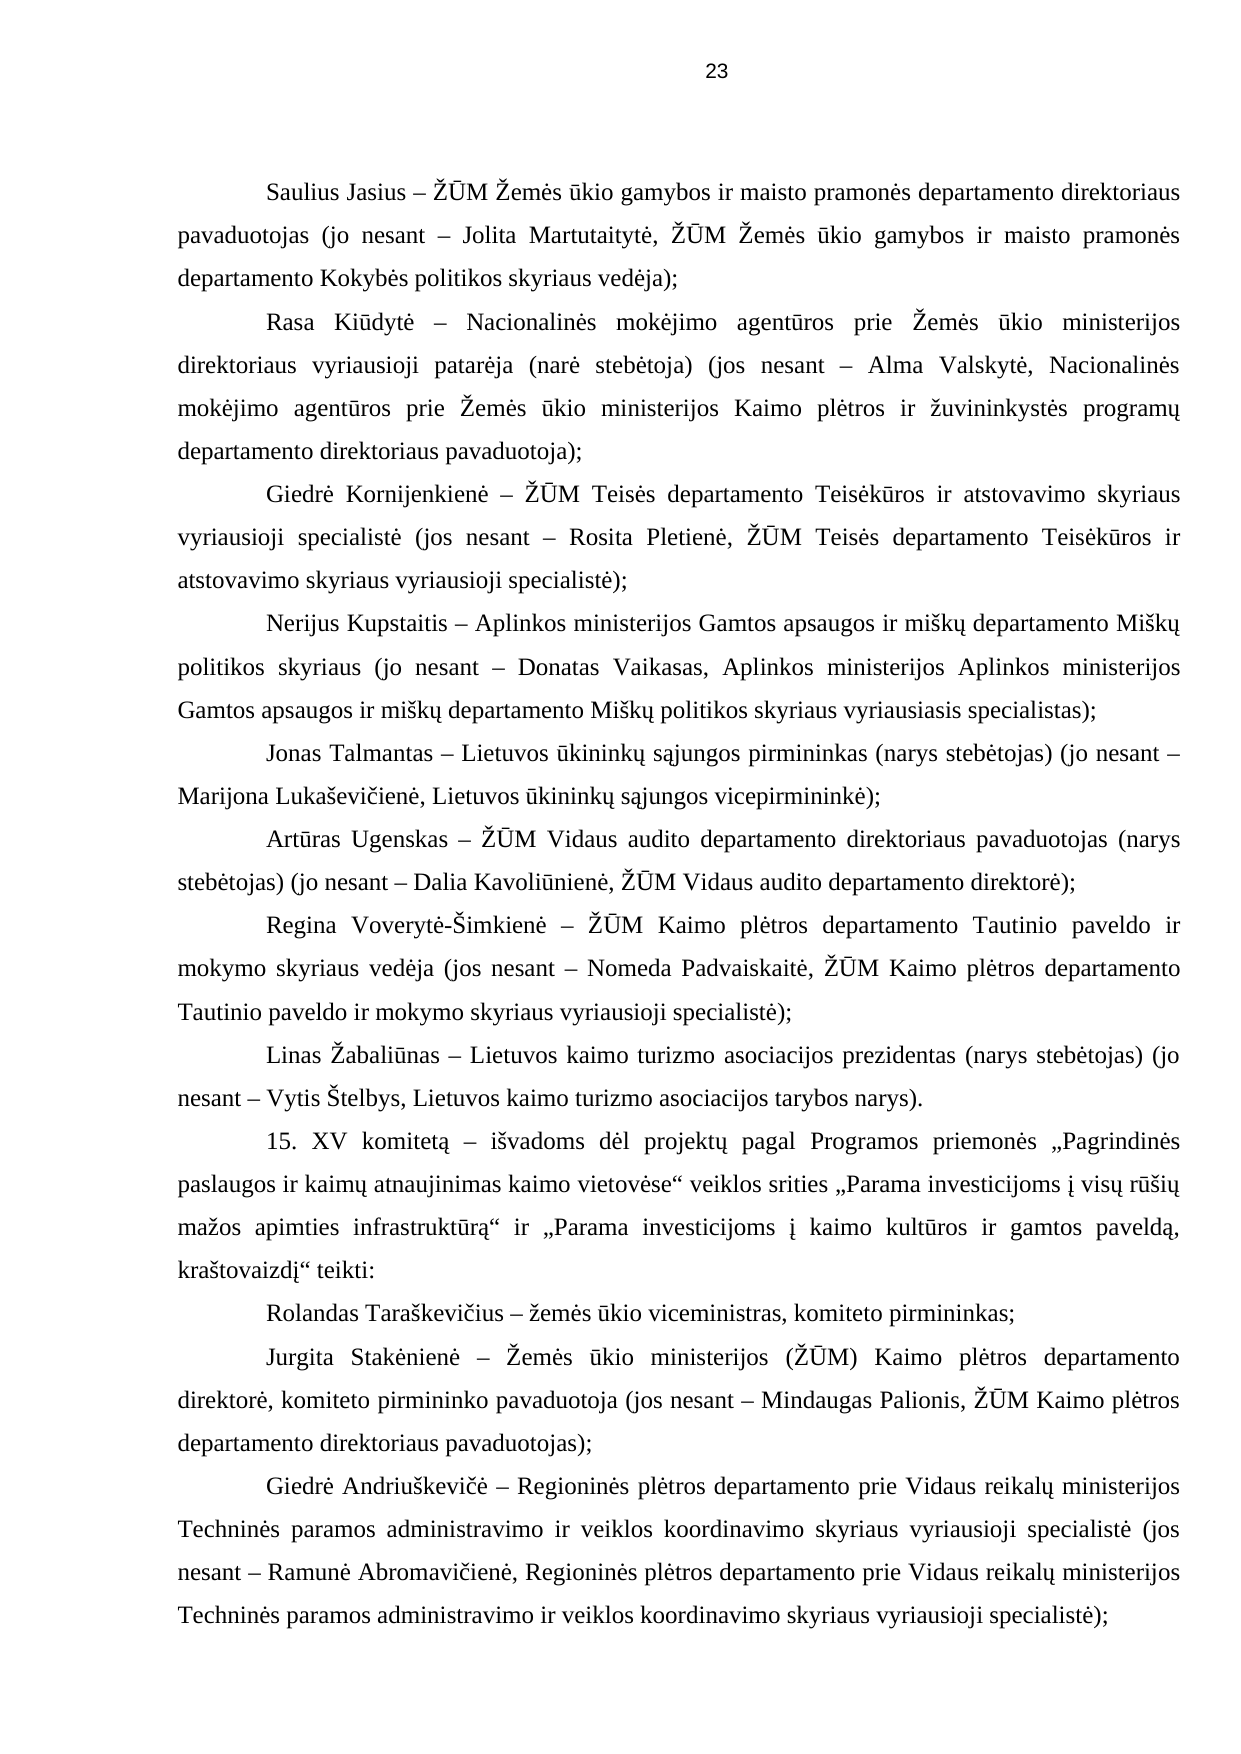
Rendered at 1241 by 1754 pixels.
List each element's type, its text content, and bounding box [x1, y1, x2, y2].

text Jonas Talmantas – Lietuvos ūkininkų sąjungos pirmininkas (narys stebėtojas) (jo nesant – Marijona Lukaševičienė, Lietuvos ūkininkų sąjungos vicepirmininkė); [177, 738, 1181, 810]
text Linas Žabaliūnas – Lietuvos kaimo turizmo asociacijos prezidentas (narys stebėtojas) (jo nesant – Vytis Štelbys, Lietuvos kaimo turizmo asociacijos tarybos narys). [177, 1040, 1181, 1112]
text Saulius Jasius – ŽŪM Žemės ūkio gamybos ir maisto pramonės departamento direktoriaus pavaduotojas (jo nesant – Jolita Martutaitytė, ŽŪM Žemės ūkio gamybos ir maisto pramonės departamento Kokybės politikos skyriaus vedėja); [177, 177, 1181, 292]
text Giedrė Andriuškevičė – Regioninės plėtros departamento prie Vidaus reikalų ministerijos Techninės paramos administravimo ir veiklos koordinavimo skyriaus vyriausioji specialistė (jos nesant – Ramunė Abromavičienė, Regioninės plėtros departamento prie Vidaus reikalų ministerijos Techninės paramos administravimo ir veiklos koordinavimo skyriaus vyriausioji specialistė); [177, 1471, 1181, 1629]
text Regina Voverytė-Šimkienė – ŽŪM Kaimo plėtros departamento Tautinio paveldo ir mokymo skyriaus vedėja (jos nesant – Nomeda Padvaiskaitė, ŽŪM Kaimo plėtros departamento Tautinio paveldo ir mokymo skyriaus vyriausioji specialistė); [177, 910, 1181, 1025]
text Giedrė Kornijenkienė – ŽŪM Teisės departamento Teisėkūros ir atstovavimo skyriaus vyriausioji specialistė (jos nesant – Rosita Pletienė, ŽŪM Teisės departamento Teisėkūros ir atstovavimo skyriaus vyriausioji specialistė); [177, 479, 1181, 594]
text Nerijus Kupstaitis – Aplinkos ministerijos Gamtos apsaugos ir miškų departamento Miškų politikos skyriaus (jo nesant – Donatas Vaikasas, Aplinkos ministerijos Aplinkos ministerijos Gamtos apsaugos ir miškų departamento Miškų politikos skyriaus vyriausiasis specialistas); [177, 608, 1181, 723]
text Jurgita Stakėnienė – Žemės ūkio ministerijos (ŽŪM) Kaimo plėtros departamento direktorė, komiteto pirmininko pavaduotoja (jos nesant – Mindaugas Palionis, ŽŪM Kaimo plėtros departamento direktoriaus pavaduotojas); [177, 1342, 1181, 1457]
text Artūras Ugenskas – ŽŪM Vidaus audito departamento direktoriaus pavaduotojas (narys stebėtojas) (jo nesant – Dalia Kavoliūnienė, ŽŪM Vidaus audito departamento direktorė); [177, 824, 1181, 896]
text Rasa Kiūdytė – Nacionalinės mokėjimo agentūros prie Žemės ūkio ministerijos direktoriaus vyriausioji patarėja (narė stebėtoja) (jos nesant – Alma Valskytė, Nacionalinės mokėjimo agentūros prie Žemės ūkio ministerijos Kaimo plėtros ir žuvininkystės programų departamento direktoriaus pavaduotoja); [177, 307, 1181, 465]
text Rolandas Taraškevičius – žemės ūkio viceministras, komiteto pirmininkas; [177, 1298, 1181, 1327]
text 15. XV komitetą – išvadoms dėl projektų pagal Programos priemonės „Pagrindinės paslaugos ir kaimų atnaujinimas kaimo vietovėse“ veiklos srities „Parama investicijoms į visų rūšių mažos apimties infrastruktūrą“ ir „Parama investicijoms į kaimo kultūros ir gamtos paveldą, kraštovaizdį“ teikti: [177, 1126, 1181, 1284]
